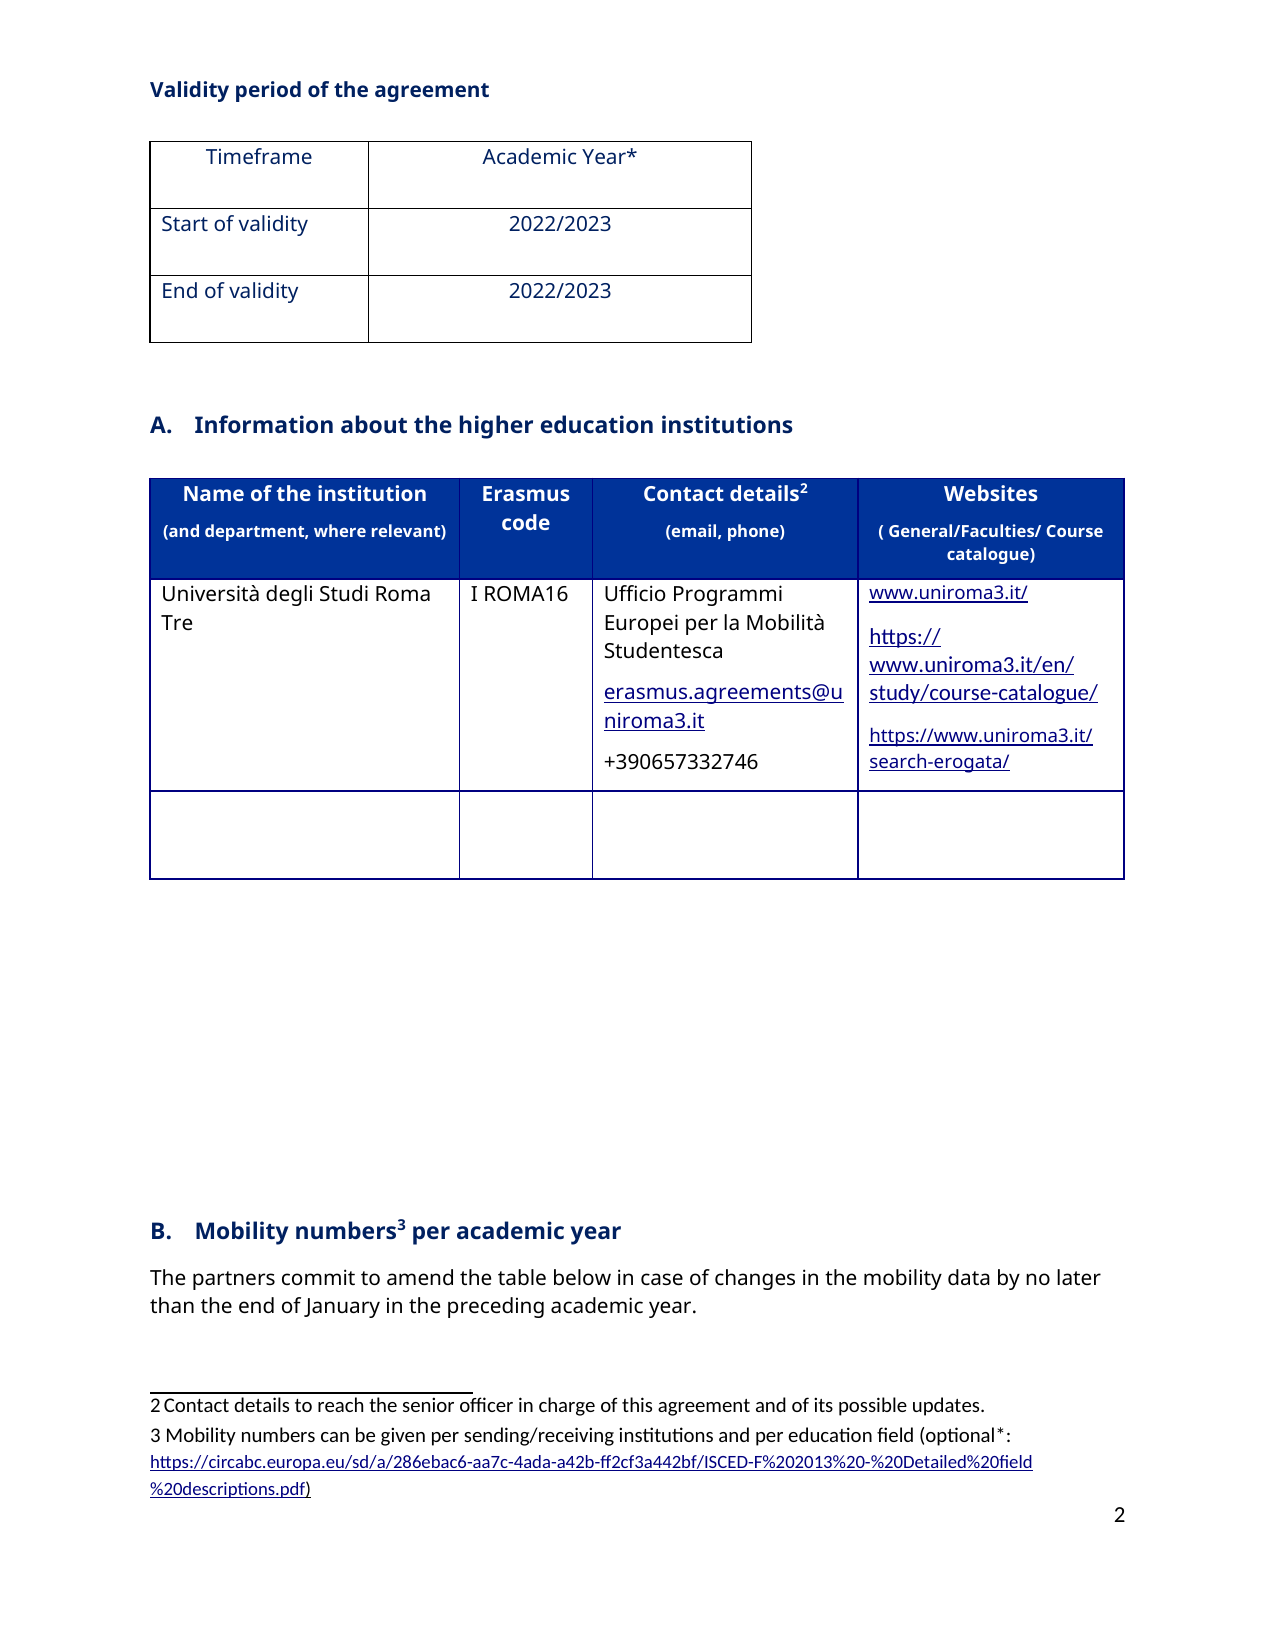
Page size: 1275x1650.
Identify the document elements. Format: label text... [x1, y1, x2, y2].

text Mobility numbers can be given per sending/receiving institutions and per education field (optional*: https://circabc.europa.eu/sd/a/286ebac6-aa7c-4ada-a42b-ff2cf3a442bf/ISCED-F%202013%20-%20Detailed%20field%20descriptions.pdf) [150, 1422, 1125, 1500]
table_cell [859, 792, 1123, 878]
table_cell [593, 792, 857, 878]
text Validity period of the agreement [150, 75, 1125, 103]
table_header Erasmus code [460, 479, 592, 578]
table_header Name of the institution (and department, where relevant) [151, 479, 459, 578]
text The partners commit to amend the table below in case of changes in the mobility data by no later than the end of January in the preceding academic year. [150, 1263, 1125, 1319]
table_cell [151, 792, 459, 878]
table_cell [460, 792, 592, 878]
table_cell 2022/2023 [369, 276, 751, 342]
table_cell Ufficio Programmi Europei per la Mobilità Studentesca erasmus.agreements@uniroma3.it +390657332746 [593, 580, 857, 790]
table_cell Università degli Studi Roma Tre [151, 580, 459, 790]
text A. Information about the higher education institutions [150, 409, 1125, 440]
table_header Websites ( General/Faculties/ Course catalogue) [859, 479, 1123, 578]
table_cell 2022/2023 [369, 209, 751, 275]
table_cell I ROMA16 [460, 580, 592, 790]
table_cell Start of validity [151, 209, 368, 275]
table_cell www.uniroma3.it/ https://www.uniroma3.it/en/study/course-catalogue/ https://www.uniroma3.it/search-erogata/ [859, 580, 1123, 790]
table_header Timeframe [151, 142, 368, 208]
table_cell End of validity [151, 276, 368, 342]
table_header Contact details (email, phone) [593, 479, 857, 578]
table_header Academic Year* [369, 142, 751, 208]
text B. Mobility numbers per academic year [150, 1215, 1125, 1246]
